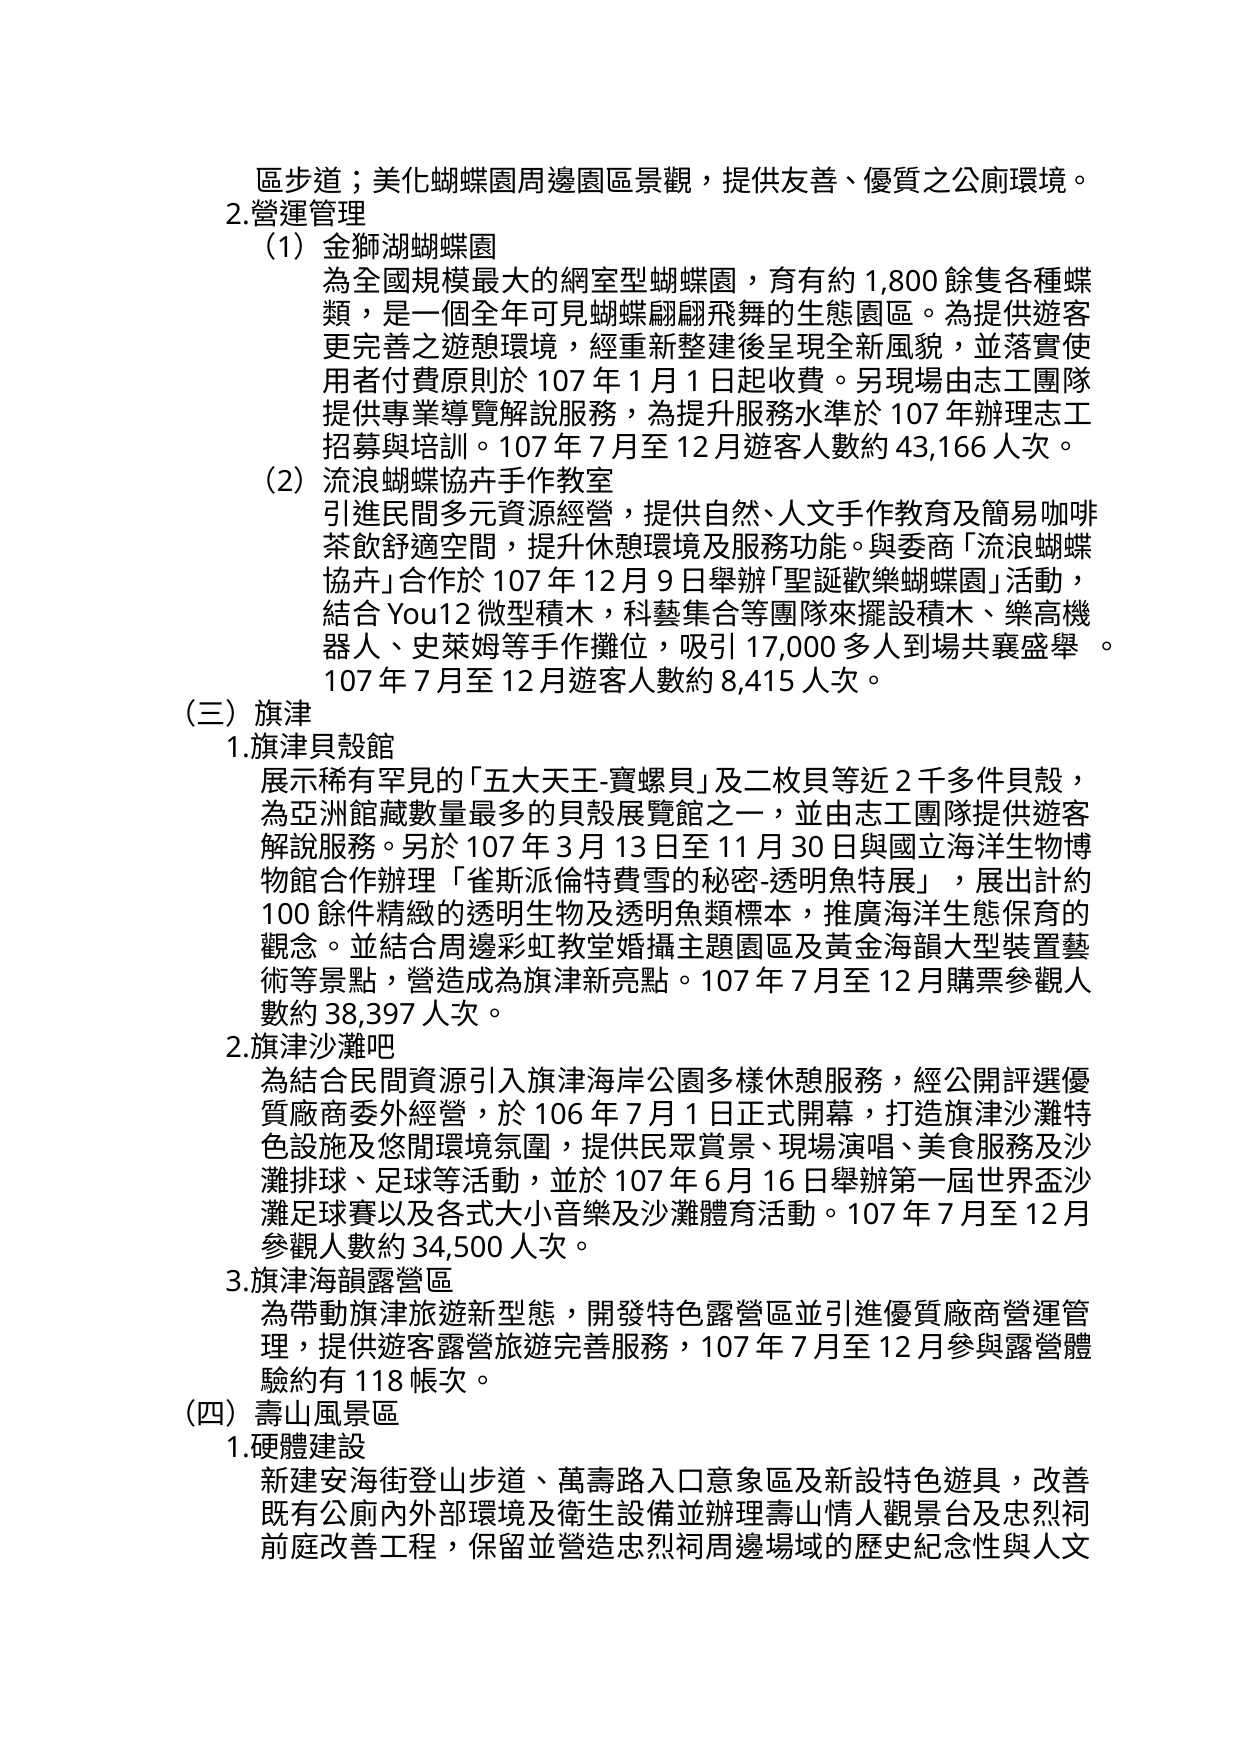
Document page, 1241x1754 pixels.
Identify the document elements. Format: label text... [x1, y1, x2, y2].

text 辦理金獅湖橋亮點綠化營造、護岸培厚區生態綠美化、改善北岸園區步道；美化蝴蝶園周邊園區景觀，提供友善、優質之公廁環境。 [255, 164, 1092, 198]
text （三）旗津 [148, 698, 1092, 731]
text 1.旗津貝殼館 [225, 731, 1092, 764]
text 新建安海街登山步道、萬壽路入口意象區及新設特色遊具，改善既有公廁內外部環境及衛生設備並辦理壽山情人觀景台及忠烈祠前庭改善工程，保留並營造忠烈祠周邊場域的歷史紀念性與人文 [260, 1464, 1092, 1564]
text 為全國規模最大的網室型蝴蝶園，育有約1,800餘隻各種蝶類，是一個全年可見蝴蝶翩翩飛舞的生態園區。為提供遊客更完善之遊憩環境，經重新整建後呈現全新風貌，並落實使用者付費原則於107年1月1日起收費。另現場由志工團隊提供專業導覽解說服務，為提升服務水準於107年辦理志工招募與培訓。107年7月至12月遊客人數約43,166人次。 [323, 264, 1092, 464]
text 1.硬體建設 [225, 1431, 1092, 1464]
text 引進民間多元資源經營，提供自然、人文手作教育及簡易咖啡、茶飲舒適空間，提升休憩環境及服務功能。與委商「流浪蝴蝶協卉」合作於107年12月9日舉辦「聖誕歡樂蝴蝶園」活動，結合You12微型積木，科藝集合等團隊來擺設積木、樂高機器人、史萊姆等手作攤位，吸引17,000多人到場共襄盛舉。107年7月至12月遊客人數約8,415人次。 [323, 498, 1092, 698]
text （四）壽山風景區 [148, 1398, 1092, 1431]
text 展示稀有罕見的「五大天王-寶螺貝」及二枚貝等近2千多件貝殼，為亞洲館藏數量最多的貝殼展覽館之一，並由志工團隊提供遊客解說服務。另於107年3月13日至11月30日與國立海洋生物博物館合作辦理「雀斯派倫特費雪的秘密-透明魚特展」，展出計約100餘件精緻的透明生物及透明魚類標本，推廣海洋生態保育的觀念。並結合周邊彩虹教堂婚攝主題園區及黃金海韻大型裝置藝術等景點，營造成為旗津新亮點。107年7月至12月購票參觀人數約38,397人次。 [260, 764, 1092, 1031]
text （1）金獅湖蝴蝶園 [247, 231, 1092, 264]
text （2）流浪蝴蝶協卉手作教室 [247, 464, 1092, 498]
text 為結合民間資源引入旗津海岸公園多樣休憩服務，經公開評選優質廠商委外經營，於106年7月1日正式開幕，打造旗津沙灘特色設施及悠閒環境氛圍，提供民眾賞景、現場演唱、美食服務及沙灘排球、足球等活動，並於107年6月16日舉辦第一屆世界盃沙灘足球賽以及各式大小音樂及沙灘體育活動。107年7月至12月參觀人數約34,500人次。 [260, 1064, 1092, 1264]
text 3.旗津海韻露營區 [225, 1264, 1092, 1298]
text 2.旗津沙灘吧 [225, 1031, 1092, 1064]
text 為帶動旗津旅遊新型態，開發特色露營區並引進優質廠商營運管理，提供遊客露營旅遊完善服務，107年7月至12月參與露營體驗約有118帳次。 [260, 1298, 1092, 1398]
text 2.營運管理 [225, 198, 1092, 231]
